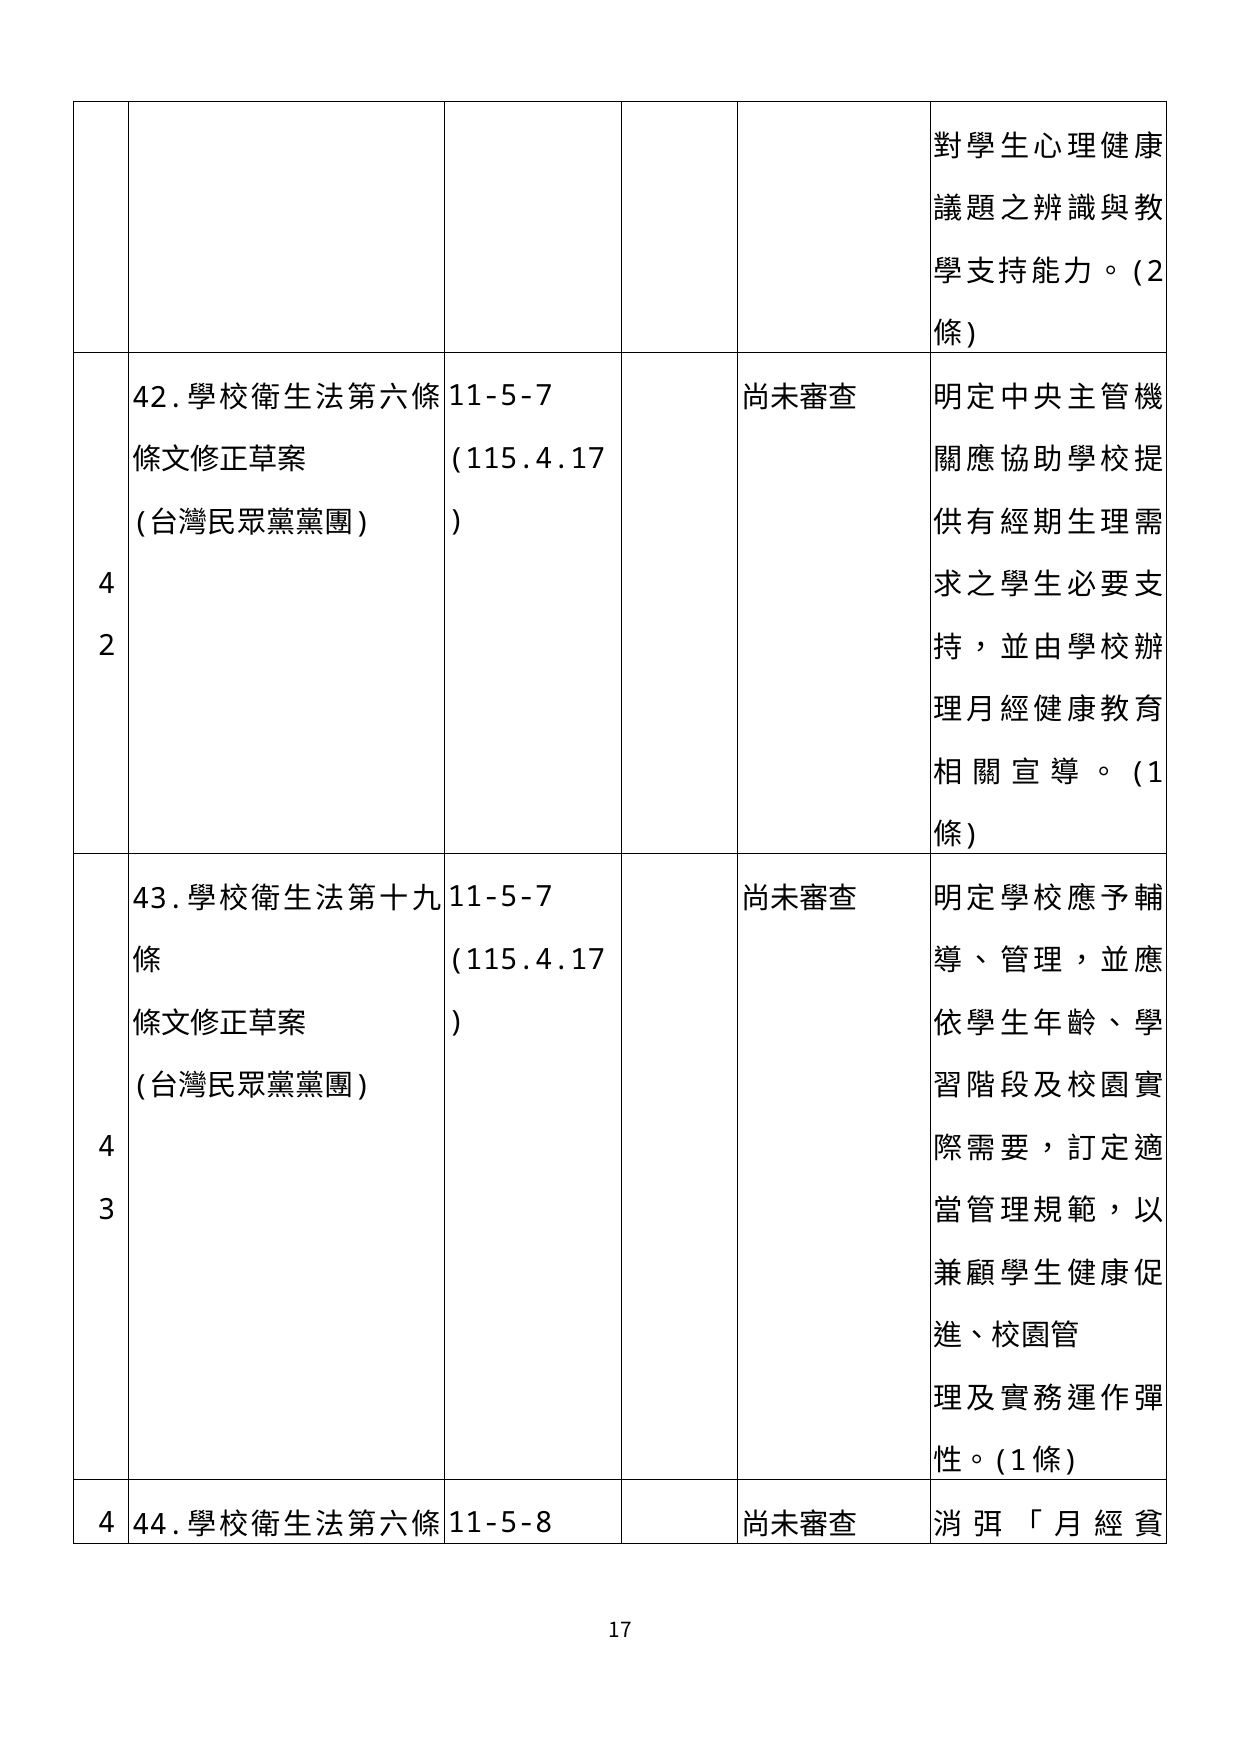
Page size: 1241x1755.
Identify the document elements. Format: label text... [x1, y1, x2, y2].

table_cell 明定中央主管機關應協助學校提供有經期生理需求之學生必要支持，並由學校辦理月經健康教育相關宣導。(1條) [931, 353, 1166, 853]
table_cell [622, 353, 737, 853]
table_cell [738, 102, 930, 352]
table_cell 44.學校衛生法第六條 [129, 1480, 444, 1542]
table_cell 尚未審查 [738, 353, 930, 853]
table_cell [129, 102, 444, 352]
table_cell 11-5-8 [445, 1480, 621, 1542]
table_cell [622, 102, 737, 352]
table_cell 對學生心理健康議題之辨識與教學支持能力。(2條) [931, 102, 1166, 352]
table_cell [622, 1480, 737, 1542]
table_cell [622, 854, 737, 1479]
table_cell 42.學校衛生法第六條條文修正草案 (台灣民眾黨黨團) [129, 353, 444, 853]
table_cell 尚未審查 [738, 1480, 930, 1542]
table_cell [74, 854, 128, 1479]
table_cell 明定學校應予輔導、管理，並應依學生年齡、學習階段及校園實際需要，訂定適當管理規範，以兼顧學生健康促進、校園管 理及實務運作彈性。(1條) [931, 854, 1166, 1479]
table_cell 尚未審查 [738, 854, 930, 1479]
table_cell [74, 102, 128, 352]
table_cell 消弭「月經貧 [931, 1480, 1166, 1542]
table_cell [445, 102, 621, 352]
table_cell 43.學校衛生法第十九條 條文修正草案 (台灣民眾黨黨團) [129, 854, 444, 1479]
table_cell [74, 353, 128, 853]
table_cell 11-5-7 (115.4.17) [445, 854, 621, 1479]
table_cell [74, 1480, 128, 1542]
table_cell 11-5-7 (115.4.17) [445, 353, 621, 853]
